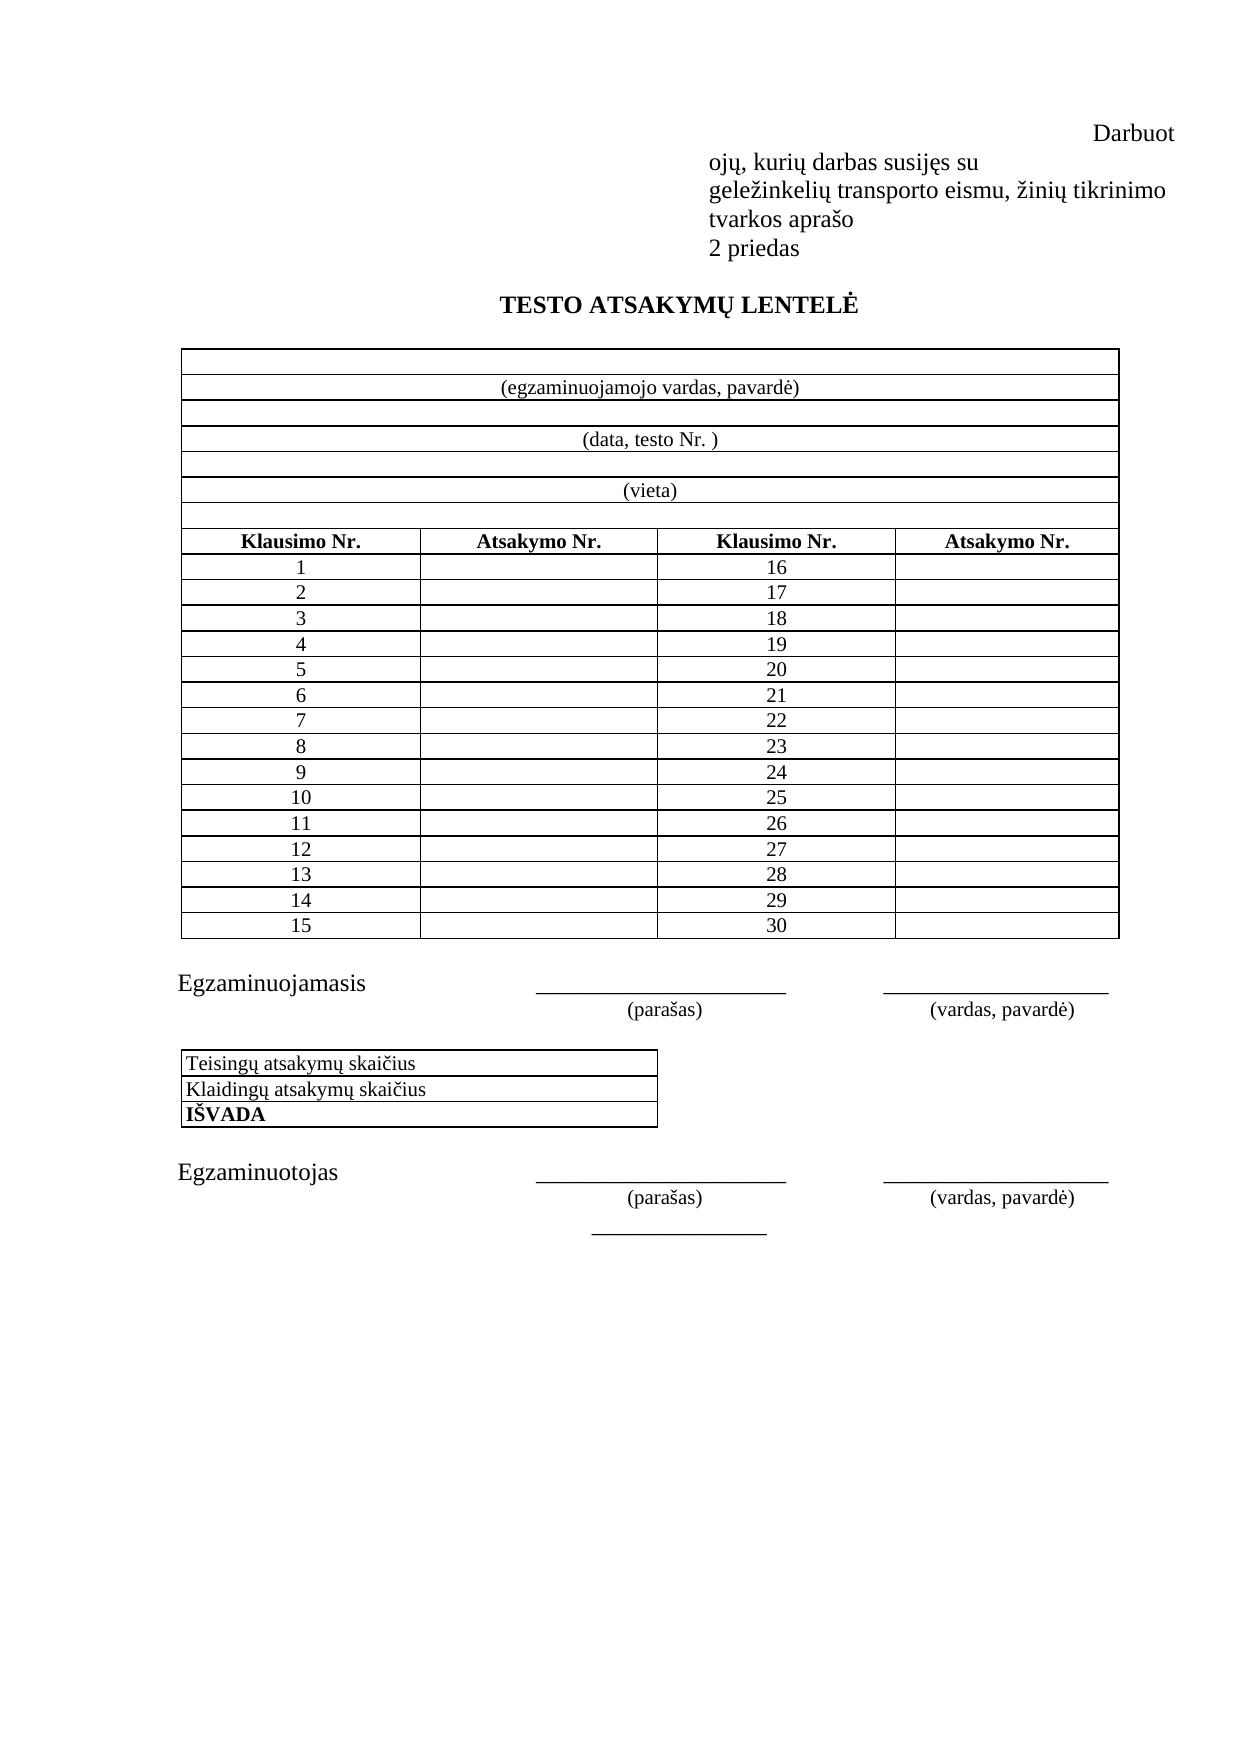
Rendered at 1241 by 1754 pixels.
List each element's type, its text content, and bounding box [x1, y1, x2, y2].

table_cell 20 [891, 657, 895, 681]
text Egzaminuojamasis ____________________ __________________ [177, 968, 1181, 997]
table_cell 9 [416, 760, 420, 784]
table_cell 30 [891, 913, 895, 937]
table_cell 11 [182, 811, 186, 835]
table_cell [182, 401, 186, 425]
table_cell [653, 760, 657, 784]
table_header [182, 350, 186, 374]
table_cell 21 [891, 683, 895, 707]
table_cell 13 [416, 862, 420, 886]
table_cell 28 [891, 862, 895, 886]
table_cell 22 [891, 708, 895, 732]
table_cell 13 [182, 862, 186, 886]
table_cell 8 [416, 734, 420, 758]
table_cell 29 [891, 888, 895, 912]
text Egzaminuotojas ____________________ __________________ [177, 1157, 1181, 1185]
table_cell 7 [182, 708, 186, 732]
table_cell 19 [891, 632, 895, 656]
text Darbuotojų, kurių darbas susijęs su [709, 118, 1181, 176]
text (parašas) (vardas, pavardė) [177, 997, 1181, 1021]
table_cell [653, 862, 657, 886]
table_cell 16 [891, 555, 895, 579]
table_cell 11 [416, 811, 420, 835]
table_cell 2 [182, 580, 186, 604]
table_cell 25 [891, 785, 895, 809]
table_cell 8 [182, 734, 186, 758]
text tvarkos aprašo [177, 204, 1181, 233]
table_cell 10 [416, 785, 420, 809]
table_cell 23 [891, 734, 895, 758]
table_cell [653, 837, 657, 861]
text geležinkelių transporto eismu, žinių tikrinimo [177, 176, 1181, 204]
table_cell 3 [182, 606, 186, 630]
table_cell [653, 734, 657, 758]
table_cell [653, 888, 657, 912]
table_cell 1 [416, 555, 420, 579]
table_cell [653, 708, 657, 732]
table_cell 15 [416, 913, 420, 937]
table_cell 26 [891, 811, 895, 835]
table_cell 5 [182, 657, 186, 681]
text ______________ [177, 1209, 1181, 1238]
table_cell 4 [182, 632, 186, 656]
table_cell [182, 452, 186, 476]
table_cell 2 [416, 580, 420, 604]
table_cell 5 [416, 657, 420, 681]
table_cell 10 [182, 785, 186, 809]
table_cell [653, 555, 657, 579]
table_cell 14 [182, 888, 186, 912]
table_cell 27 [891, 837, 895, 861]
table_cell 6 [416, 683, 420, 707]
table_cell 12 [416, 837, 420, 861]
table_cell [653, 606, 657, 630]
table_cell 9 [182, 760, 186, 784]
table_cell [653, 811, 657, 835]
text (parašas) (vardas, pavardė) [177, 1185, 1181, 1209]
table_cell 3 [416, 606, 420, 630]
table_cell 17 [891, 580, 895, 604]
table_cell [653, 785, 657, 809]
table_cell 12 [182, 837, 186, 861]
table_cell 15 [182, 913, 186, 937]
table_cell [653, 913, 657, 937]
table_cell [653, 632, 657, 656]
table_cell 6 [182, 683, 186, 707]
table_cell 4 [416, 632, 420, 656]
table_cell 1 [182, 555, 186, 579]
table_cell 18 [891, 606, 895, 630]
table_cell [182, 503, 186, 527]
text TESTO ATSAKYMŲ LENTELĖ [177, 291, 1181, 319]
table_cell 24 [891, 760, 895, 784]
table_cell 14 [416, 888, 420, 912]
table_cell 7 [416, 708, 420, 732]
text 2 priedas [177, 233, 1181, 262]
table_cell [653, 683, 657, 707]
table_cell [653, 657, 657, 681]
table_cell [653, 580, 657, 604]
